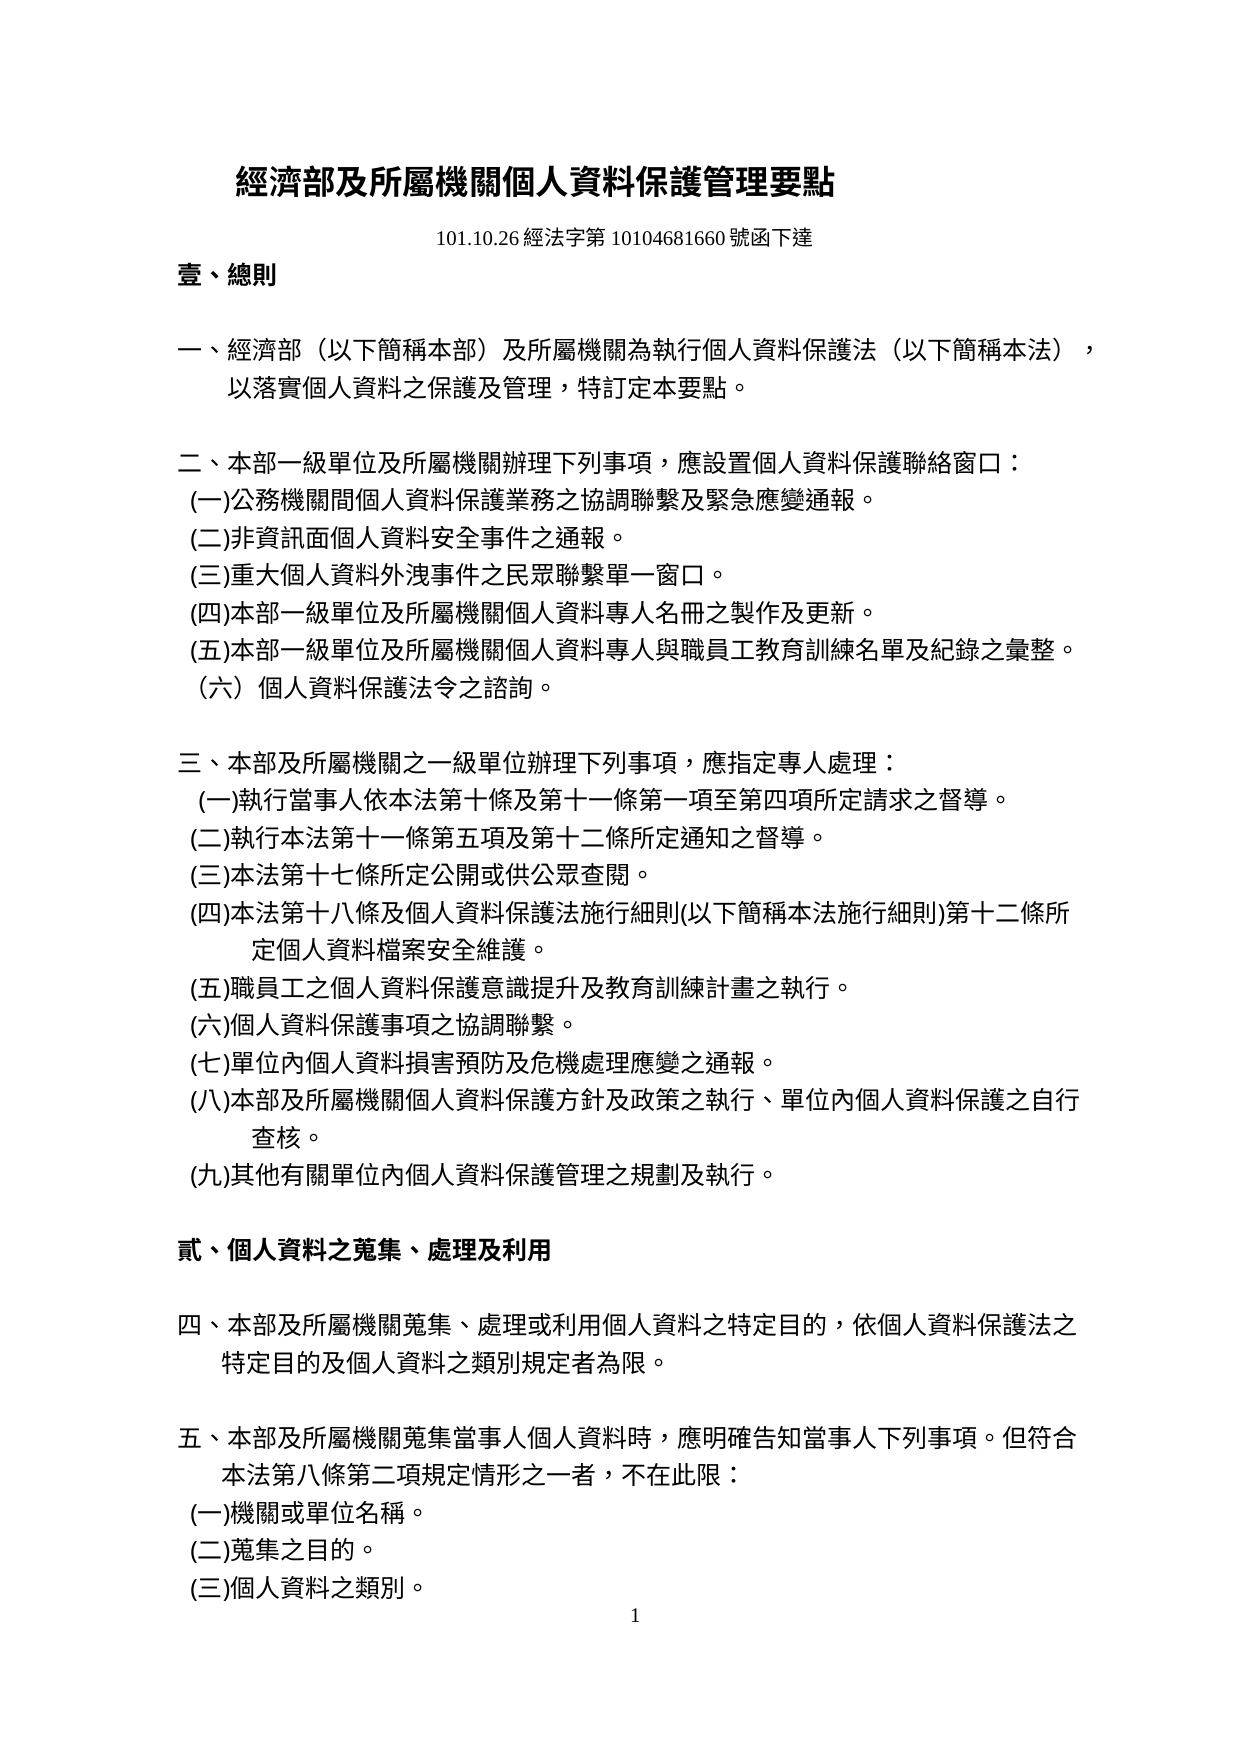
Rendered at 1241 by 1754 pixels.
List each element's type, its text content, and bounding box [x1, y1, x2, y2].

text 一、經濟部（以下簡稱本部）及所屬機關為執行個人資料保護法（以下簡稱本法）， 以落實個人資料之保護及管理，特訂定本要點。 [177, 324, 1093, 399]
text (九)其他有關單位內個人資料保護管理之規劃及執行。 [177, 1149, 1093, 1186]
text (四)本法第十八條及個人資料保護法施行細則(以下簡稱本法施行細則)第十二條所定個人資料檔案安全維護。 [177, 886, 1093, 961]
text (五)本部一級單位及所屬機關個人資料專人與職員工教育訓練名單及紀錄之彙整。 [177, 624, 1093, 661]
text (四)本部一級單位及所屬機關個人資料專人名冊之製作及更新。 [177, 586, 1093, 624]
text (五)職員工之個人資料保護意識提升及教育訓練計畫之執行。 [177, 961, 1093, 999]
text 101.10.26經法字第10104681660號函下達 [177, 211, 1093, 249]
text (二)非資訊面個人資料安全事件之通報。 [177, 511, 1093, 549]
text 四、本部及所屬機關蒐集、處理或利用個人資料之特定目的，依個人資料保護法之特定目的及個人資料之類別規定者為限。 [177, 1299, 1093, 1374]
text (八)本部及所屬機關個人資料保護方針及政策之執行、單位內個人資料保護之自行查核。 [177, 1074, 1093, 1149]
text 五、本部及所屬機關蒐集當事人個人資料時，應明確告知當事人下列事項。但符合本法第八條第二項規定情形之一者，不在此限： [177, 1411, 1093, 1486]
text (一)執行當事人依本法第十條及第十一條第一項至第四項所定請求之督導。 [192, 774, 1093, 811]
text 貳、個人資料之蒐集、處理及利用 [177, 1224, 1093, 1261]
text 三、本部及所屬機關之一級單位辦理下列事項，應指定專人處理： [177, 736, 1093, 774]
text (三)本法第十七條所定公開或供公眾查閱。 [177, 849, 1093, 886]
text (一)機關或單位名稱。 [177, 1486, 1093, 1524]
text (二)執行本法第十一條第五項及第十二條所定通知之督導。 [177, 811, 1093, 849]
text 二、本部一級單位及所屬機關辦理下列事項，應設置個人資料保護聯絡窗口： [177, 436, 1093, 474]
text (三)個人資料之類別。 [177, 1561, 1093, 1599]
text (二)蒐集之目的。 [177, 1524, 1093, 1561]
text （六）個人資料保護法令之諮詢。 [177, 661, 1093, 699]
text (六)個人資料保護事項之協調聯繫。 [177, 999, 1093, 1036]
text (七)單位內個人資料損害預防及危機處理應變之通報。 [177, 1036, 1093, 1074]
text 壹、總則 [177, 249, 1093, 286]
text (一)公務機關間個人資料保護業務之協調聯繫及緊急應變通報。 [177, 474, 1093, 511]
text 經濟部及所屬機關個人資料保護管理要點 [177, 136, 1093, 211]
text (三)重大個人資料外洩事件之民眾聯繫單一窗口。 [177, 549, 1093, 586]
